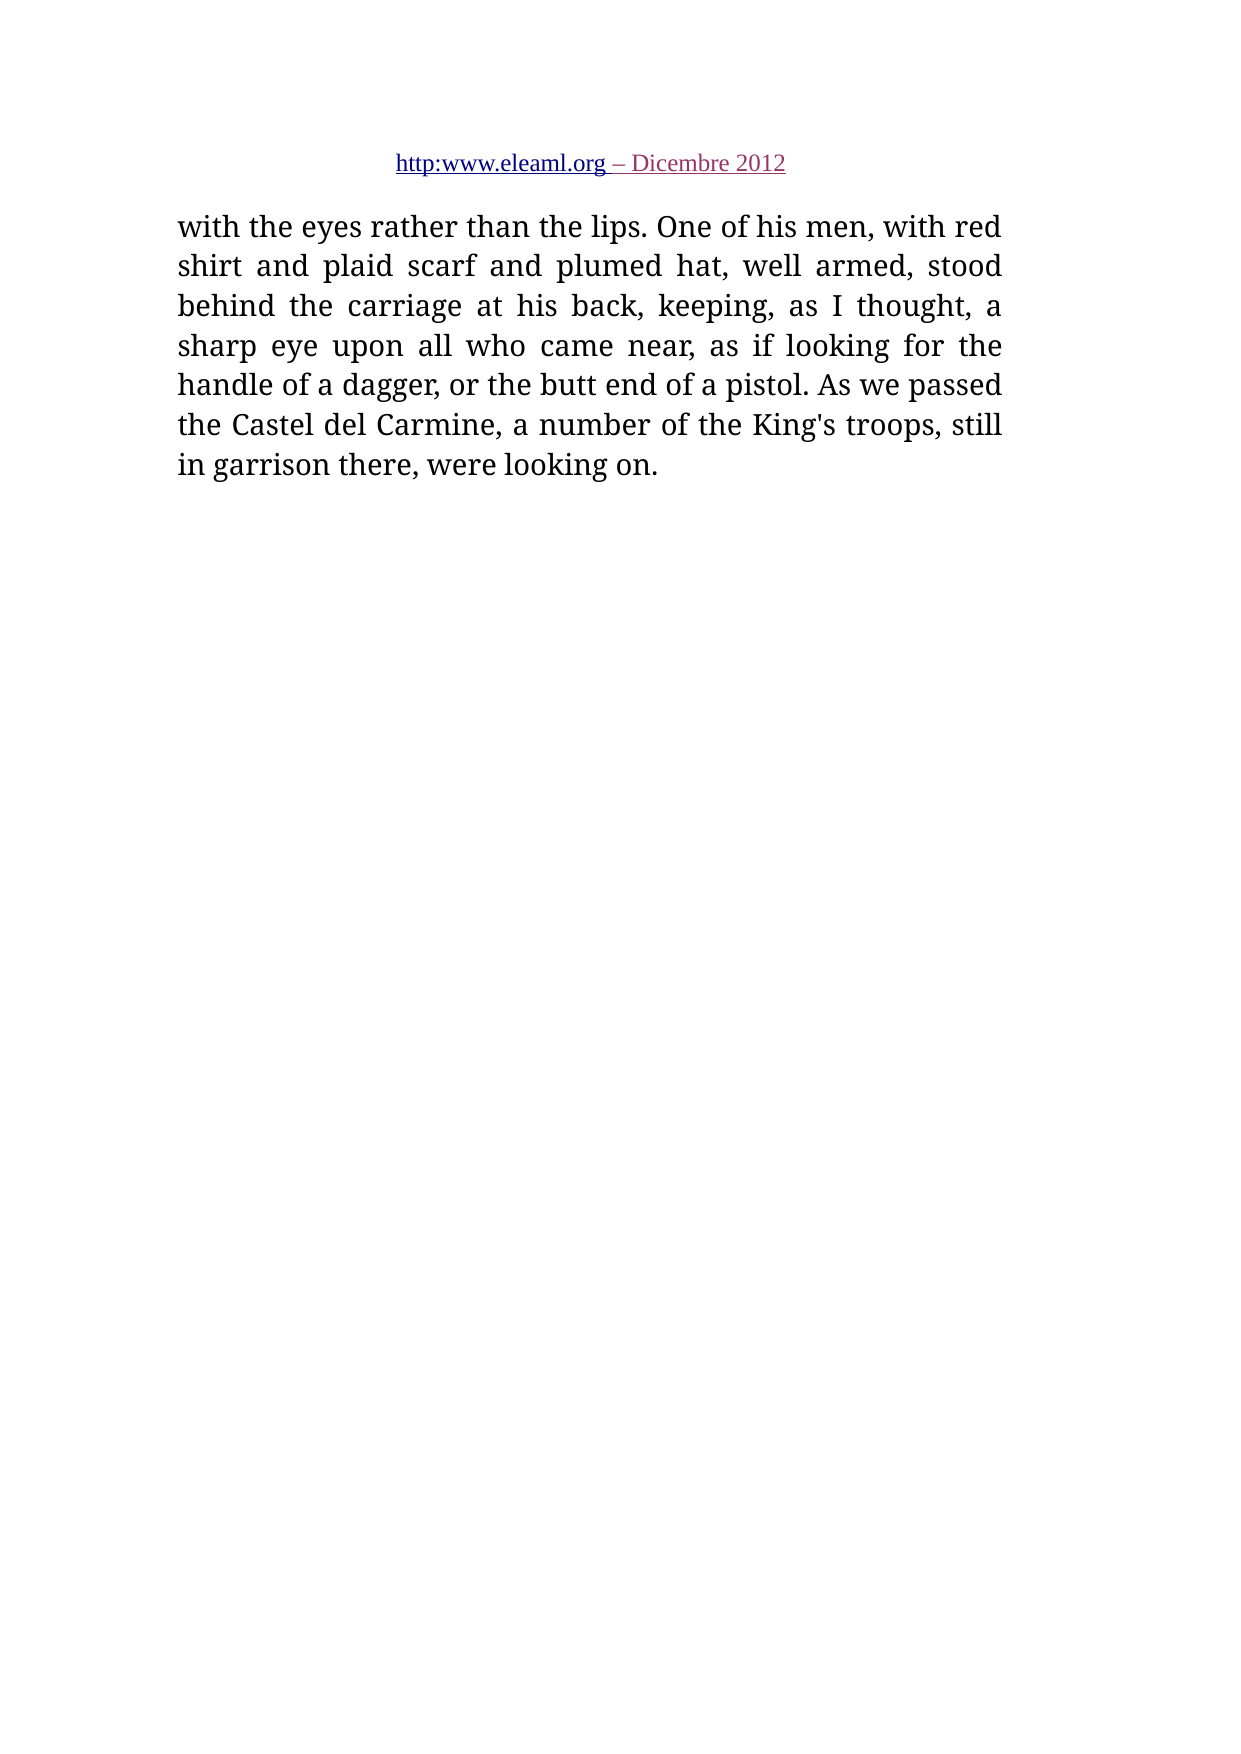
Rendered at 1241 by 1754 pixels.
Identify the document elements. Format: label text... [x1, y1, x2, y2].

text with the eyes rather than the lips. One of his men, with red shirt and plaid scarf and plumed hat, well armed, stood behind the carriage at his back, keeping, as I thought, a sharp eye upon all who came near, as if looking for the handle of a dagger, or the butt end of a pistol. As we passed the Castel del Carmine, a number of the King's troops, still in garrison there, were looking on. [177, 206, 1004, 484]
